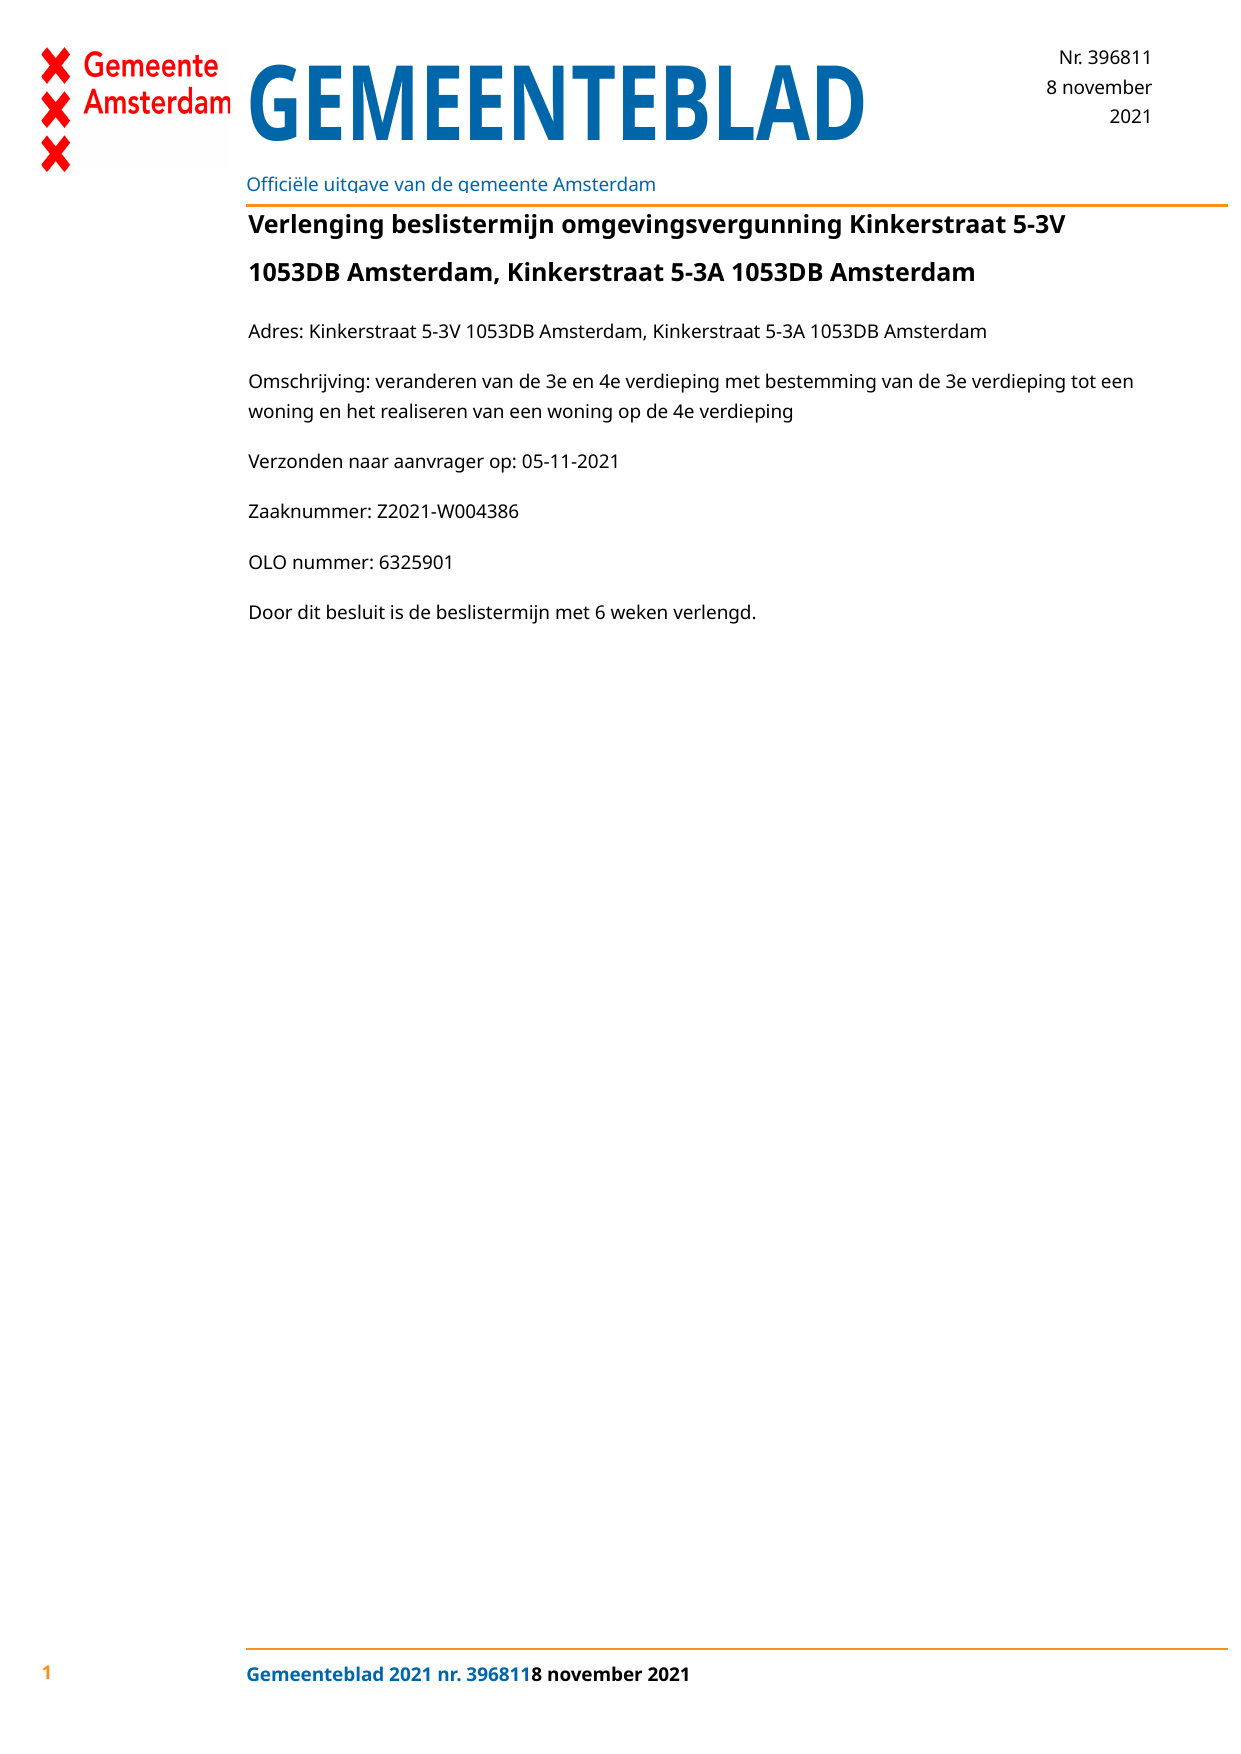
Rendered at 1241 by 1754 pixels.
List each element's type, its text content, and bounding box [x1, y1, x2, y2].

text OLO nummer: 6325901 [248, 549, 1152, 575]
picture [41, 47, 231, 172]
text Omschrijving: veranderen van de 3e en 4e verdieping met bestemming van de 3e verdieping tot een woning en het realiseren van een woning op de 4e verdieping [248, 368, 1152, 424]
text Door dit besluit is de beslistermijn met 6 weken verlengd. [248, 599, 1152, 625]
text Zaaknummer: Z2021-W004386 [248, 499, 1152, 524]
text Verlenging beslistermijn omgevingsvergunning Kinkerstraat 5-3V 1053DB Amsterdam, Kinkerstraat 5-3A 1053DB Amsterdam [248, 207, 1152, 288]
text Adres: Kinkerstraat 5-3V 1053DB Amsterdam, Kinkerstraat 5-3A 1053DB Amsterdam [248, 318, 1152, 344]
text Verzonden naar aanvrager op: 05-11-2021 [248, 448, 1152, 474]
